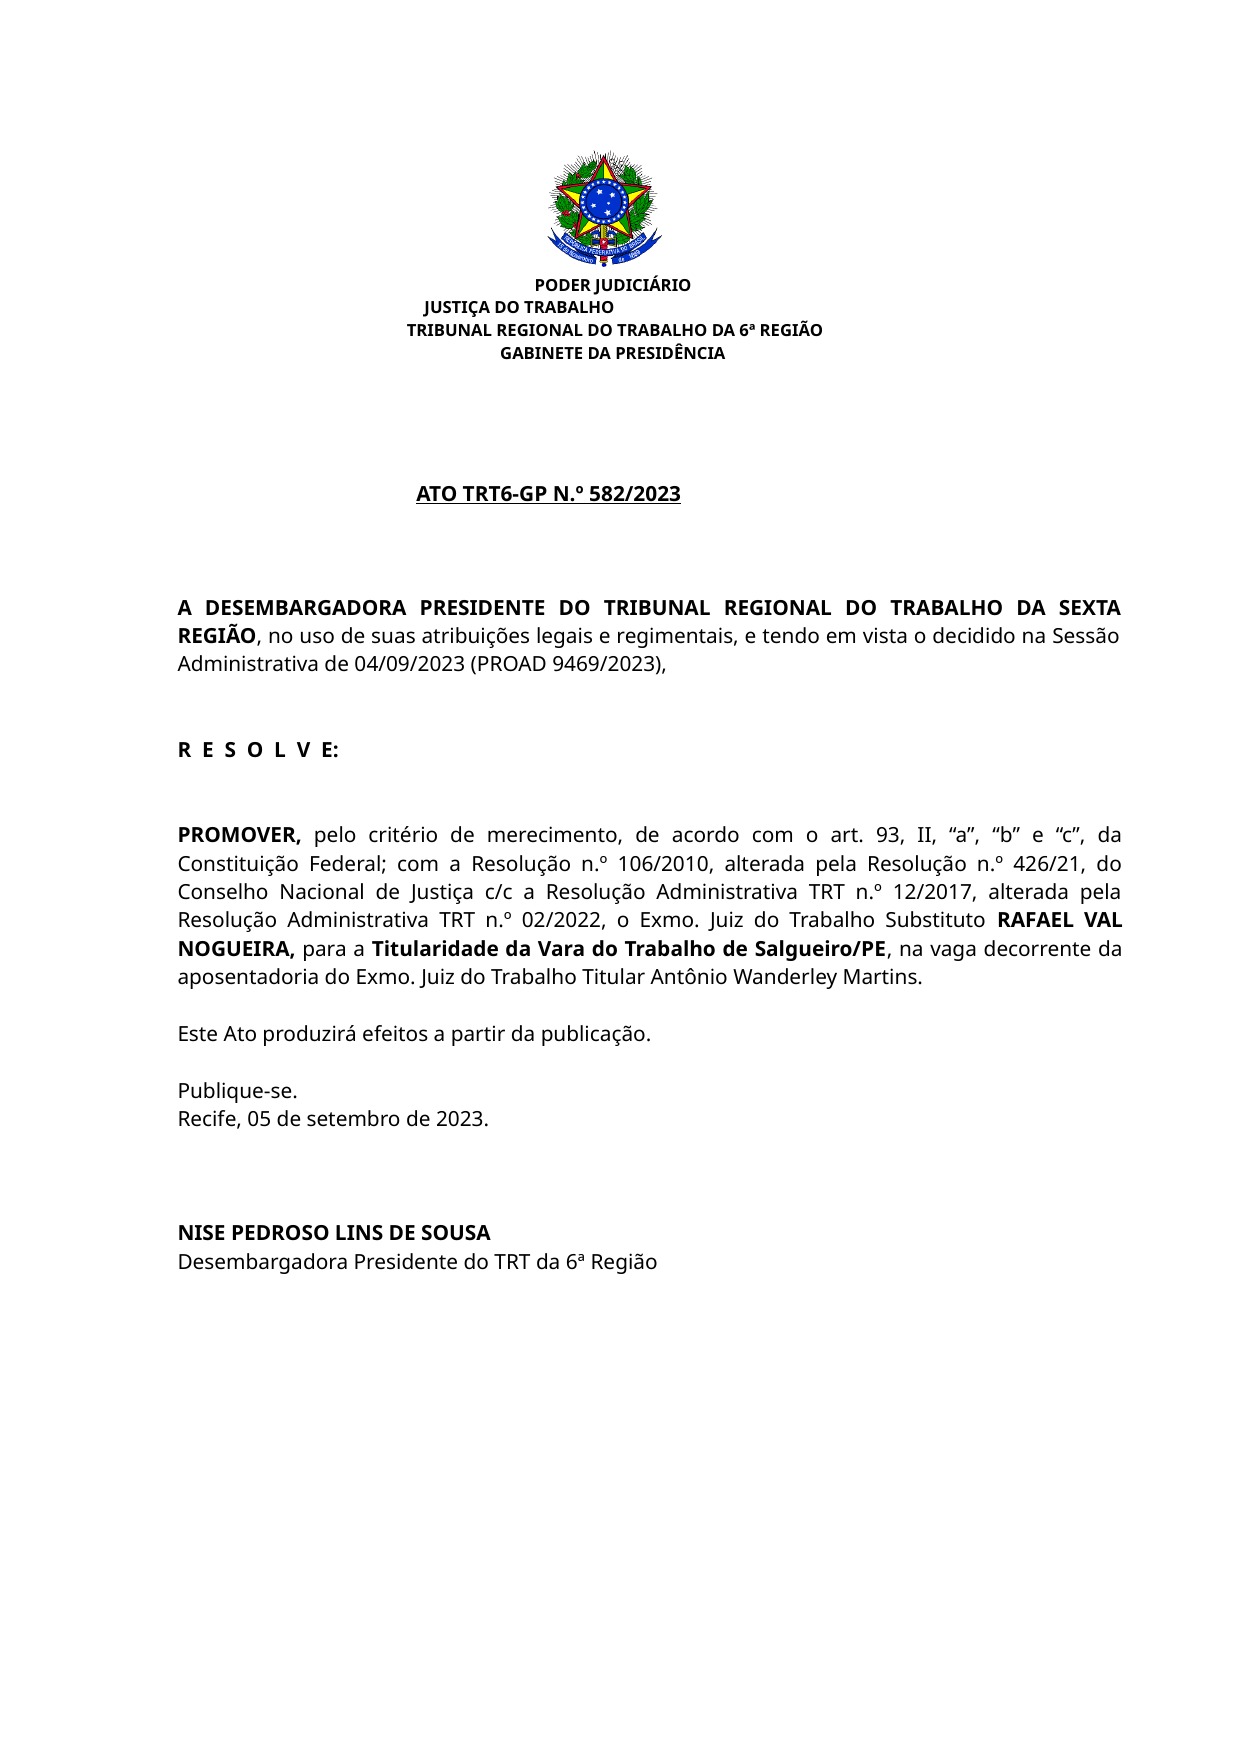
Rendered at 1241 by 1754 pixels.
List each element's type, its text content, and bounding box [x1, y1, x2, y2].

picture [541, 147, 665, 269]
text GABINETE DA PRESIDÊNCIA [177, 341, 1048, 364]
text Desembargadora Presidente do TRT da 6ª Região [177, 1247, 1063, 1275]
text Recife, 05 de setembro de 2023. [177, 1104, 1063, 1133]
text JUSTIÇA DO TRABALHO [177, 296, 1048, 318]
text Este Ato produzirá efeitos a partir da publicação. [177, 1019, 1123, 1048]
subtitle ATO TRT6-GP N.º 582/2023 [177, 479, 1063, 507]
text A DESEMBARGADORA PRESIDENTE DO TRIBUNAL REGIONAL DO TRABALHO DA SEXTA REGIÃO, no uso de suas atribuições legais e regimentais, e tendo em vista o decidido na Sessão Administrativa de 04/09/2023 (PROAD 9469/2023), [177, 593, 1122, 678]
text NISE PEDROSO LINS DE SOUSA [177, 1218, 1063, 1247]
text R E S O L V E: [177, 735, 1063, 763]
text Publique-se. [177, 1076, 1063, 1104]
text TRIBUNAL REGIONAL DO TRABALHO DA 6ª REGIÃO [177, 318, 1048, 341]
text PODER JUDICIÁRIO [177, 273, 1048, 296]
text PROMOVER, pelo critério de merecimento, de acordo com o art. 93, II, “a”, “b” e “c”, da Constituição Federal; com a Resolução n.º 106/2010, alterada pela Resolução n.º 426/21, do Conselho Nacional de Justiça c/c a Resolução Administrativa TRT n.º 12/2017, alterada pela Resolução Administrativa TRT n.º 02/2022, o Exmo. Juiz do Trabalho Substituto RAFAEL VAL NOGUEIRA, para a Titularidade da Vara do Trabalho de Salgueiro/PE, na vaga decorrente da aposentadoria do Exmo. Juiz do Trabalho Titular Antônio Wanderley Martins. [177, 820, 1123, 991]
